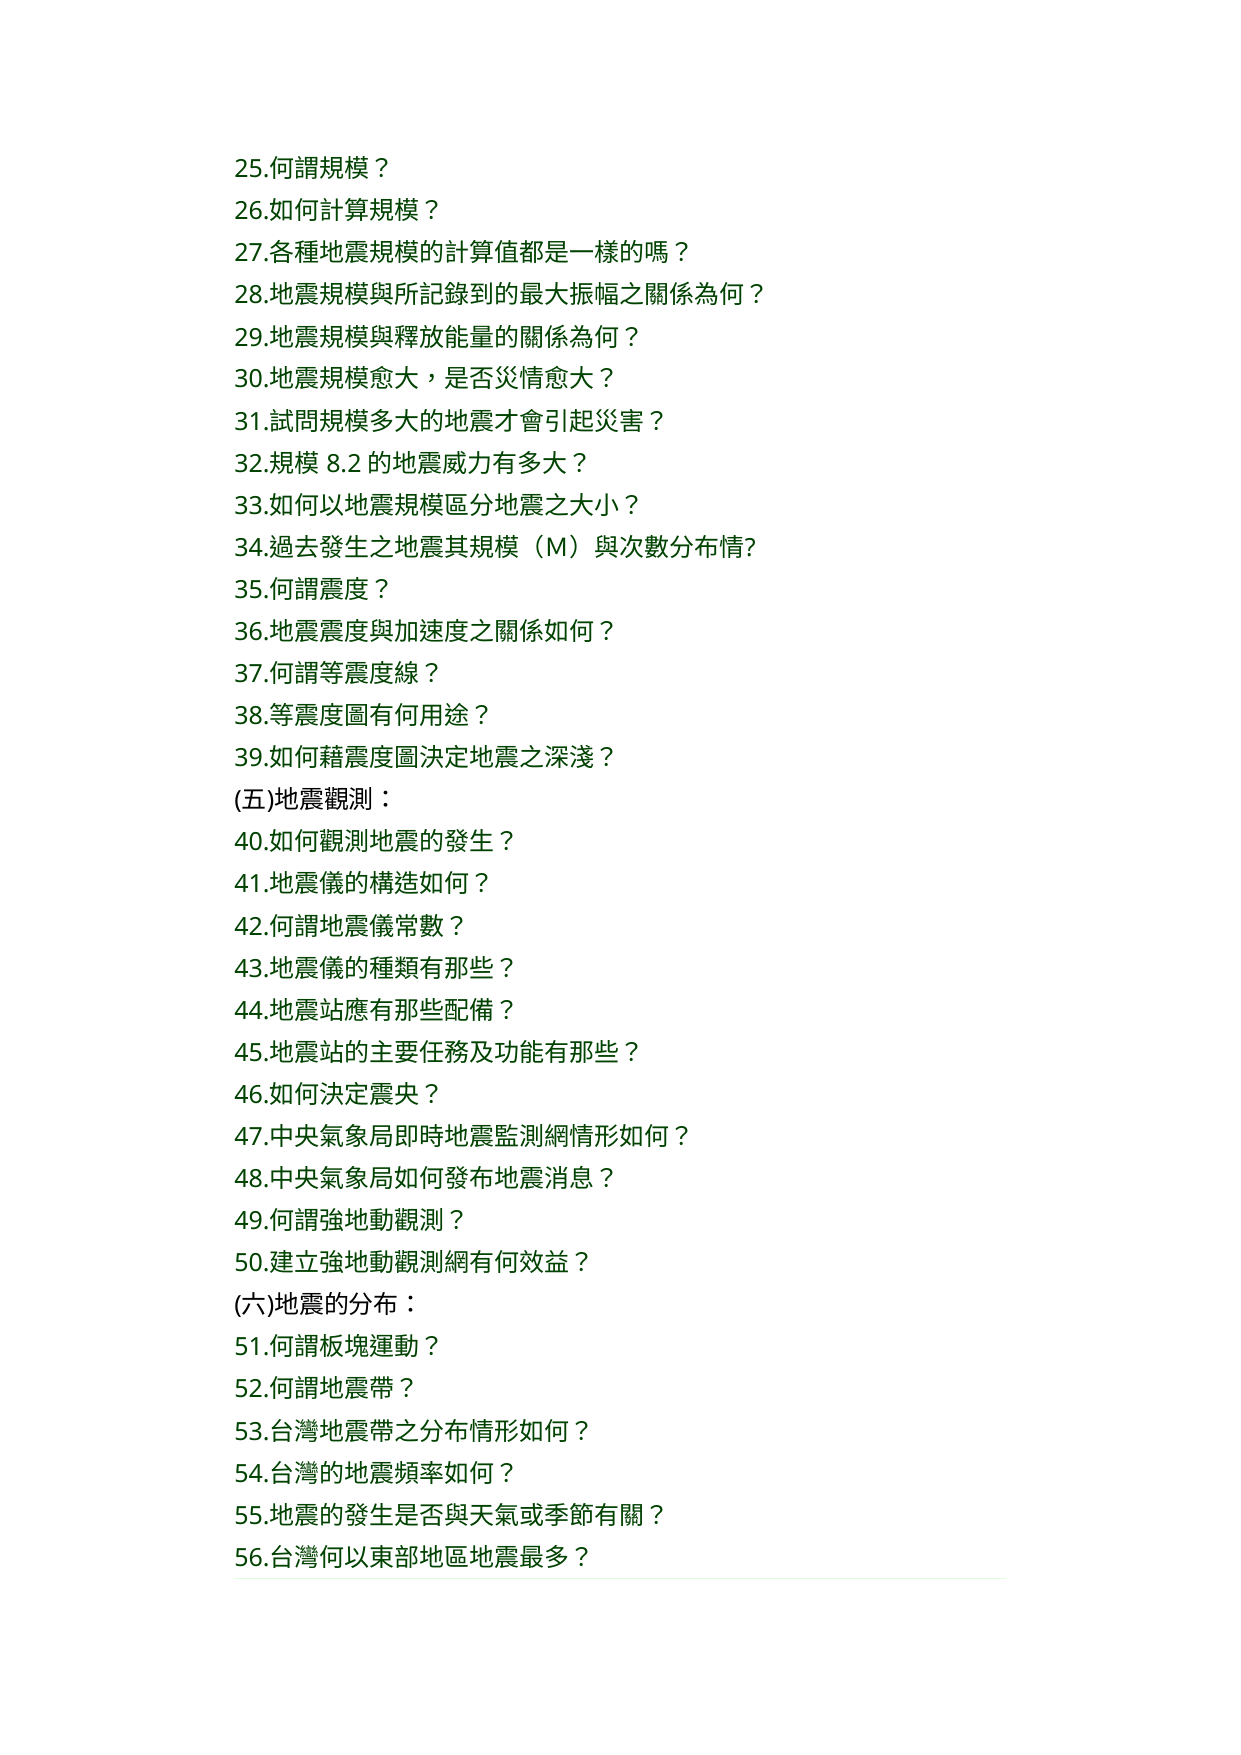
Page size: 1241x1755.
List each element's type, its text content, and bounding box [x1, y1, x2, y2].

text 42.何謂地震儀常數？ [234, 908, 1006, 942]
text 54.台灣的地震頻率如何？ [234, 1455, 1006, 1489]
text 48.中央氣象局如何發布地震消息？ [234, 1161, 1006, 1195]
text 32.規模 8.2 的地震威力有多大？ [234, 445, 1006, 479]
text 55.地震的發生是否與天氣或季節有關？ [234, 1497, 1006, 1531]
text 35.何謂震度？ [234, 572, 1006, 606]
text 34.過去發生之地震其規模（Ｍ）與次數分布情? [234, 529, 1006, 563]
text 40.如何觀測地震的發生？ [234, 826, 1006, 857]
text 51.何謂板塊運動？ [234, 1331, 1006, 1362]
text (五)地震觀測： [234, 782, 400, 816]
text 47.中央氣象局即時地震監測網情形如何？ [234, 1119, 1006, 1153]
text 33.如何以地震規模區分地震之大小？ [234, 487, 1006, 521]
text 43.地震儀的種類有那些？ [234, 950, 1006, 984]
text 39.如何藉震度圖決定地震之深淺？ [234, 740, 1006, 774]
text 28.地震規模與所記錄到的最大振幅之關係為何？ [234, 277, 1006, 311]
text 44.地震站應有那些配備？ [234, 992, 1006, 1026]
text 38.等震度圖有何用途？ [234, 698, 1006, 732]
text 27.各種地震規模的計算值都是一樣的嗎？ [234, 235, 1006, 269]
text 37.何謂等震度線？ [234, 656, 1006, 690]
text 26.如何計算規模？ [234, 193, 1006, 227]
text 25.何謂規模？ [234, 152, 1006, 183]
text 41.地震儀的構造如何？ [234, 866, 1006, 900]
text 49.何謂強地動觀測？ [234, 1203, 1006, 1237]
text 30.地震規模愈大，是否災情愈大？ [234, 361, 1006, 395]
text 46.如何決定震央？ [234, 1077, 1006, 1111]
text 52.何謂地震帶？ [234, 1371, 1006, 1405]
text 50.建立強地動觀測網有何效益？ [234, 1245, 1006, 1279]
text 29.地震規模與釋放能量的關係為何？ [234, 319, 1006, 353]
text 31.試問規模多大的地震才會引起災害？ [234, 403, 1006, 437]
text 36.地震震度與加速度之關係如何？ [234, 614, 1006, 648]
text (六)地震的分布： [234, 1287, 425, 1321]
text 45.地震站的主要任務及功能有那些？ [234, 1034, 1006, 1068]
text 56.台灣何以東部地區地震最多？ [234, 1539, 1006, 1573]
text 53.台灣地震帶之分布情形如何？ [234, 1413, 1006, 1447]
